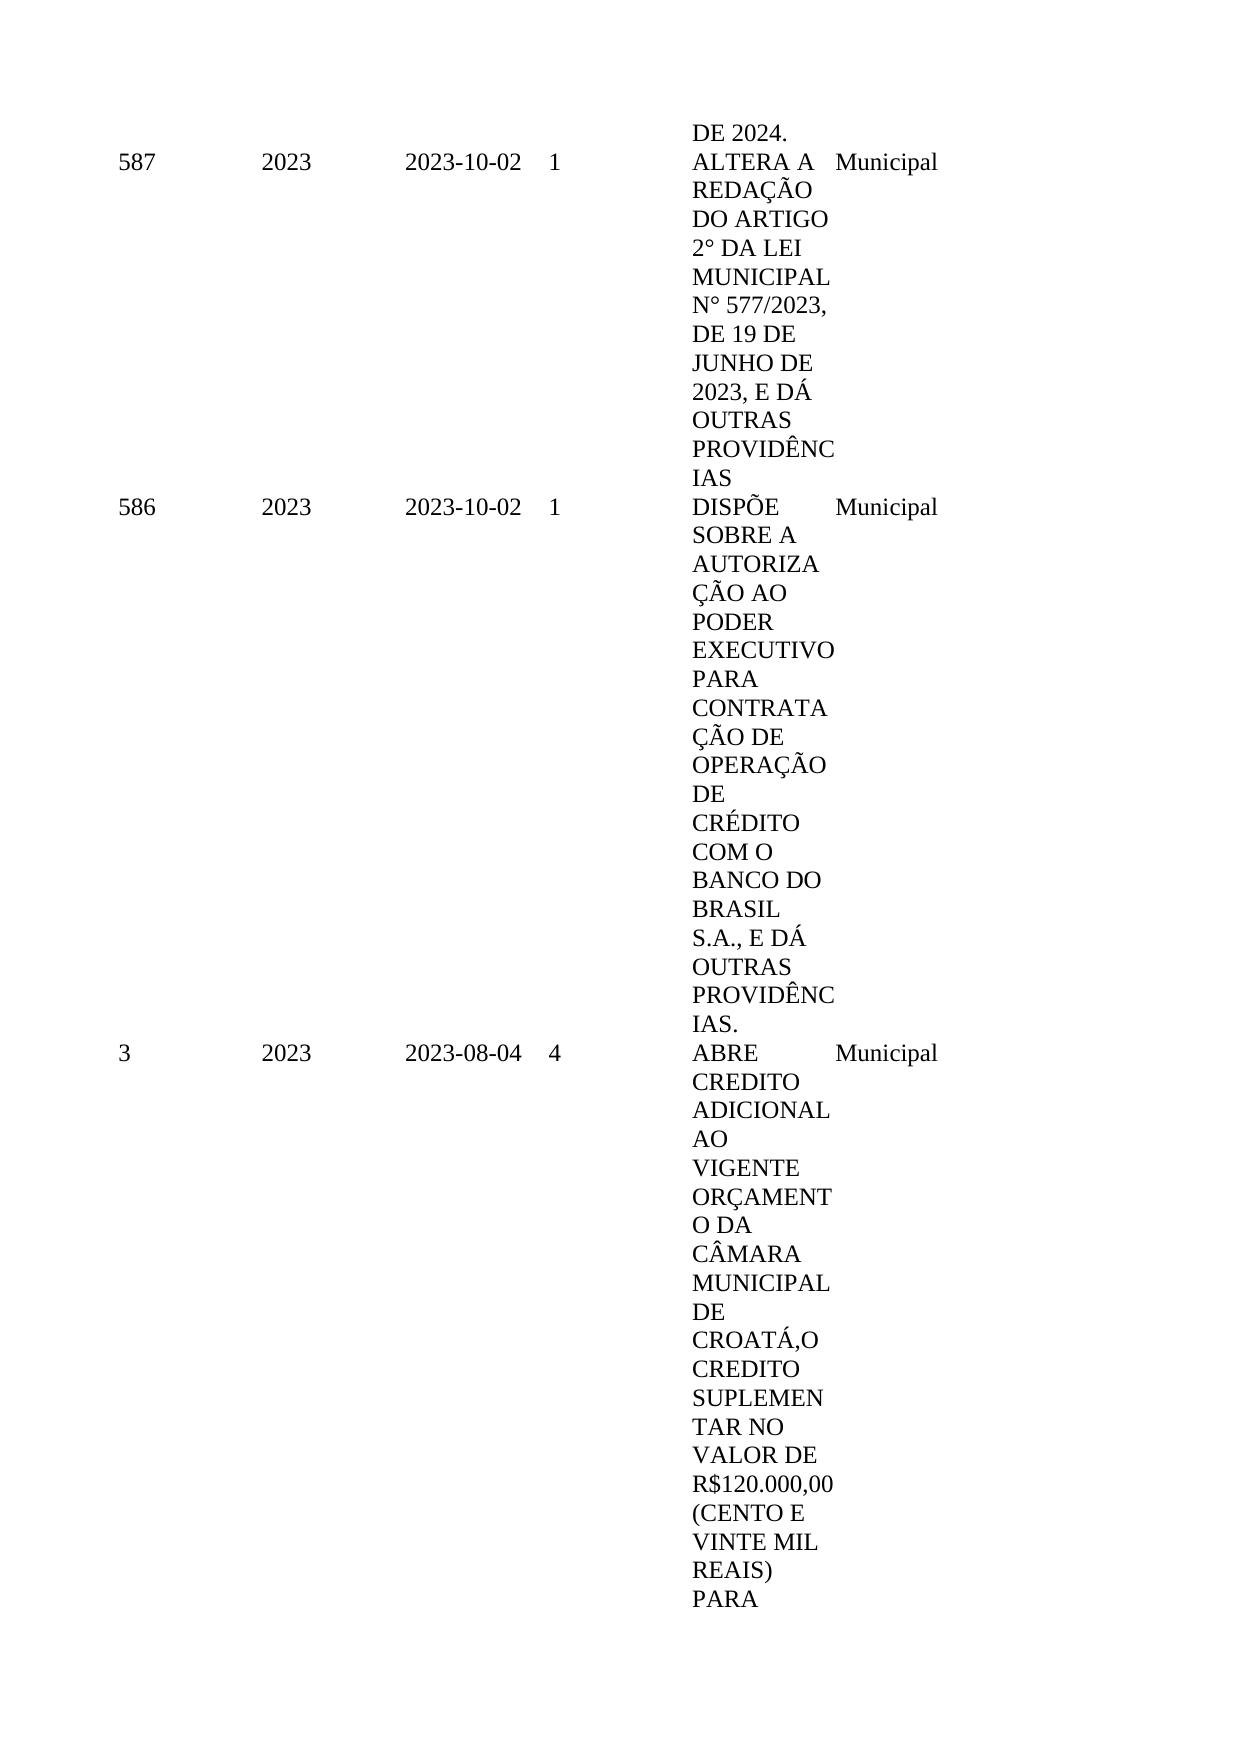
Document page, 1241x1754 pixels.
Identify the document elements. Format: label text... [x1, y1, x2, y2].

table_cell ALTERA A REDAÇÃO DO ARTIGO 2° DA LEI MUNICIPAL N° 577/2023, DE 19 DE JUNHO DE 2023, E DÁ OUTRAS PROVIDÊNCIAS [692, 147, 835, 492]
table_cell 1 [548, 147, 692, 492]
table_cell DE 2024. [692, 118, 835, 147]
table_cell 2023-08-04 [405, 1038, 548, 1613]
table_cell [979, 492, 1122, 1038]
table_cell [261, 118, 405, 147]
table_cell ABRE CREDITO ADICIONAL AO VIGENTE ORÇAMENTO DA CÂMARA MUNICIPAL DE CROATÁ,O CREDITO SUPLEMENTAR NO VALOR DE R$120.000,00 (CENTO E VINTE MIL REAIS) PARA [692, 1038, 835, 1613]
table_cell 2023-10-02 [405, 492, 548, 1038]
table_cell 586 [118, 492, 261, 1038]
table_cell [118, 118, 261, 147]
table_cell 2023 [261, 147, 405, 492]
table_cell [979, 147, 1122, 492]
table_cell 3 [118, 1038, 261, 1613]
table_cell 4 [548, 1038, 692, 1613]
table_cell 587 [118, 147, 261, 492]
table_cell [979, 118, 1122, 147]
table_cell 1 [548, 492, 692, 1038]
table_cell 2023 [261, 1038, 405, 1613]
table_cell [835, 118, 979, 147]
table_cell [548, 118, 692, 147]
table_cell [405, 118, 548, 147]
table_cell Municipal [835, 492, 979, 1038]
table_cell DISPÕE SOBRE A AUTORIZAÇÃO AO PODER EXECUTIVO PARA CONTRATAÇÃO DE OPERAÇÃO DE CRÉDITO COM O BANCO DO BRASIL S.A., E DÁ OUTRAS PROVIDÊNCIAS. [692, 492, 835, 1038]
table_cell 2023-10-02 [405, 147, 548, 492]
table_cell Municipal [835, 1038, 979, 1613]
table_cell Municipal [835, 147, 979, 492]
table_cell [979, 1038, 1122, 1613]
table_cell 2023 [261, 492, 405, 1038]
